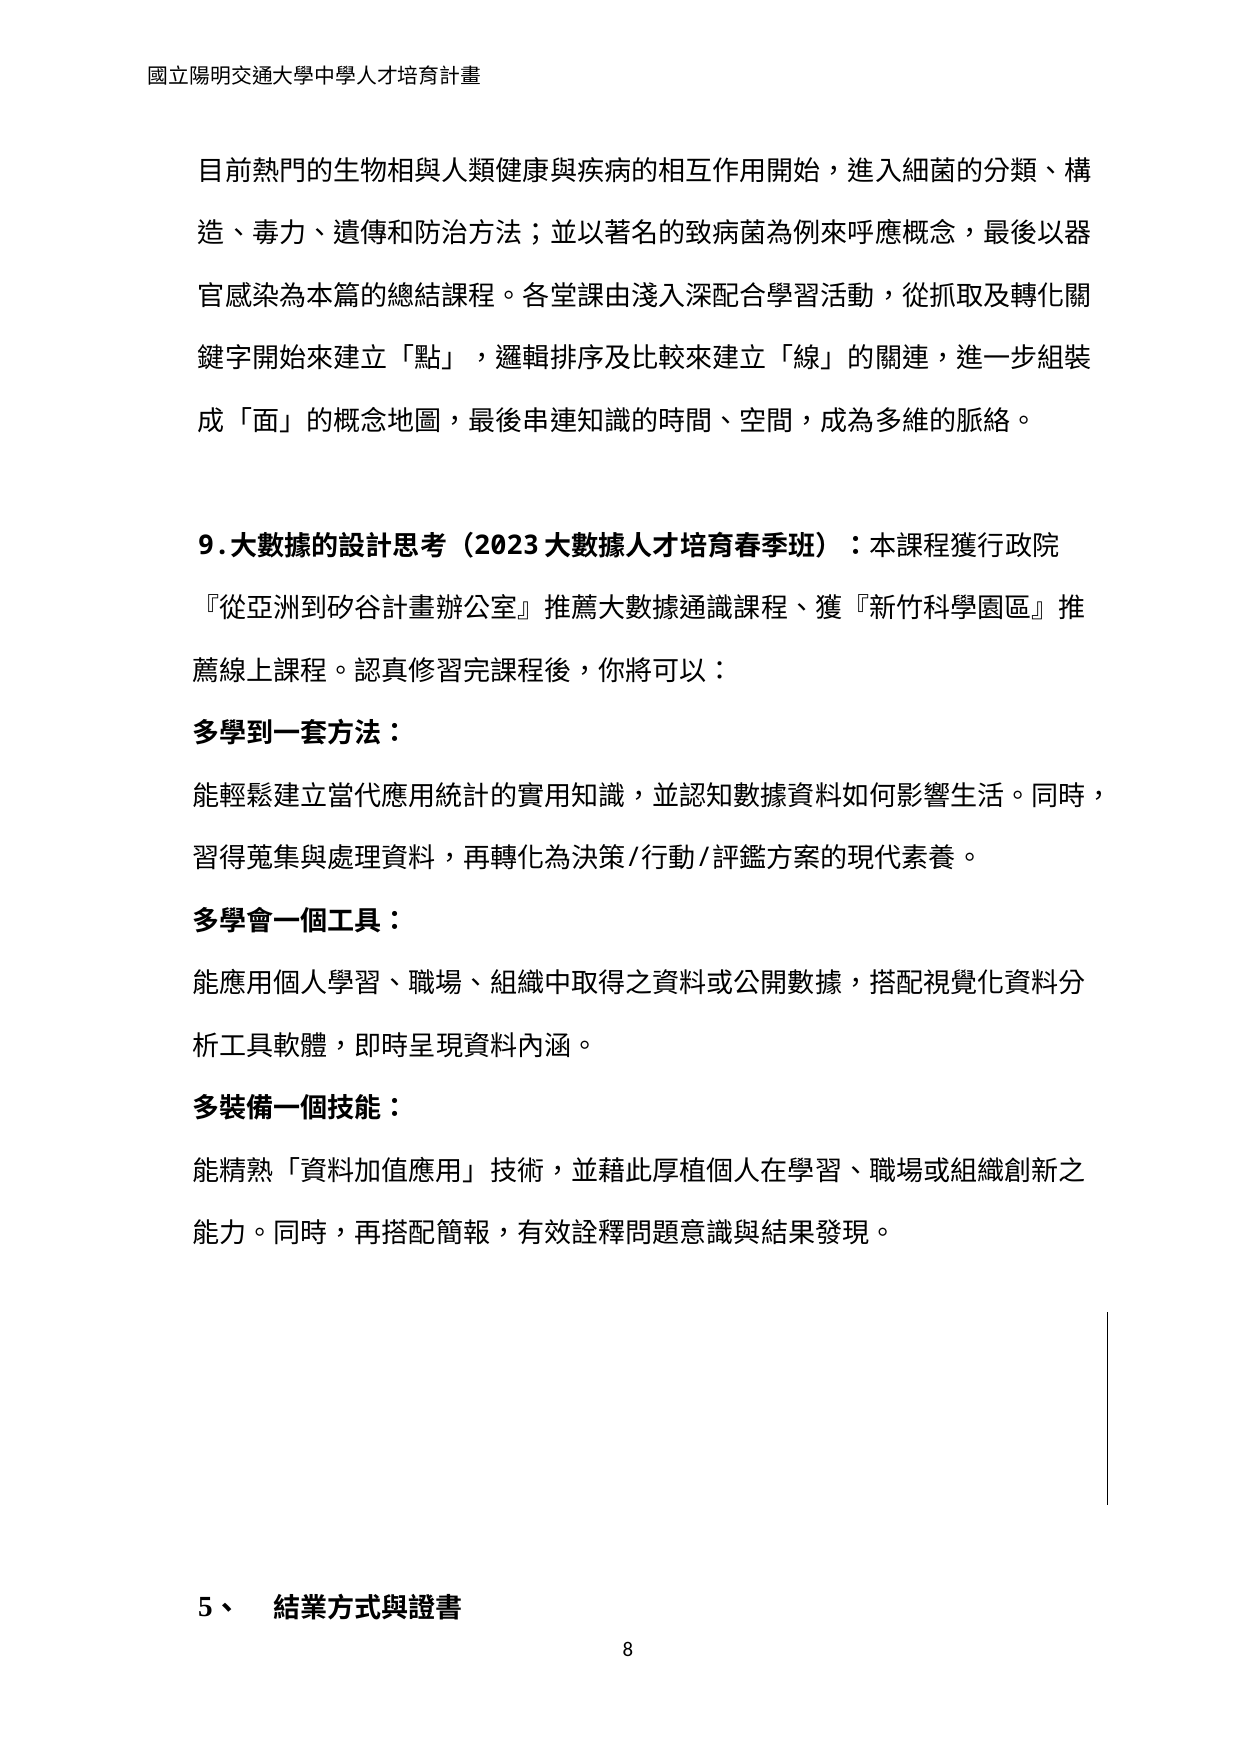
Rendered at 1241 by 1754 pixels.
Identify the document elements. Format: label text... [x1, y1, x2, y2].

text 能應用個人學習、職場、組織中取得之資料或公開數據，搭配視覺化資料分析工具軟體，即時呈現資料內涵。 [192, 939, 1107, 1064]
text 9.大數據的設計思考（2023大數據人才培育春季班）：本課程獲行政院『從亞洲到矽谷計畫辦公室』推薦大數據通識課程、獲『新竹科學園區』推薦線上課程。認真修習完課程後，你將可以： [192, 502, 1107, 689]
text 能精熟「資料加值應用」技術，並藉此厚植個人在學習、職場或組織創新之能力。同時，再搭配簡報，有效詮釋問題意識與結果發現。 [192, 1127, 1107, 1252]
text 多裝備一個技能： [192, 1064, 1107, 1127]
text 8.醫學與細菌（2023生醫人才培育春季班）：每章節以熱點新聞導入課程，介紹基本概念知識，抽取基本元素共同屬性，予以分類介紹重要的致病菌，最後討論此感染症面臨的問題與解決定途徑以與進入課程的新聞相呼應。從目前熱門的生物相與人類健康與疾病的相互作用開始，進入細菌的分類、構造、毒力、遺傳和防治方法；並以著名的致病菌為例來呼應概念，最後以器官感染為本篇的總結課程。各堂課由淺入深配合學習活動，從抓取及轉化關鍵字開始來建立「點」，邏輯排序及比較來建立「線」的關連，進一步組裝成「面」的概念地圖，最後串連知識的時間、空間，成為多維的脈絡。 [198, 127, 1107, 439]
list 結業方式與證書 [198, 1564, 1107, 1627]
text 多學到一套方法： [192, 689, 1107, 752]
text 能輕鬆建立當代應用統計的實用知識，並認知數據資料如何影響生活。同時，習得蒐集與處理資料，再轉化為決策/行動/評鑑方案的現代素養。 [192, 752, 1107, 877]
text 多學會一個工具： [192, 877, 1107, 939]
